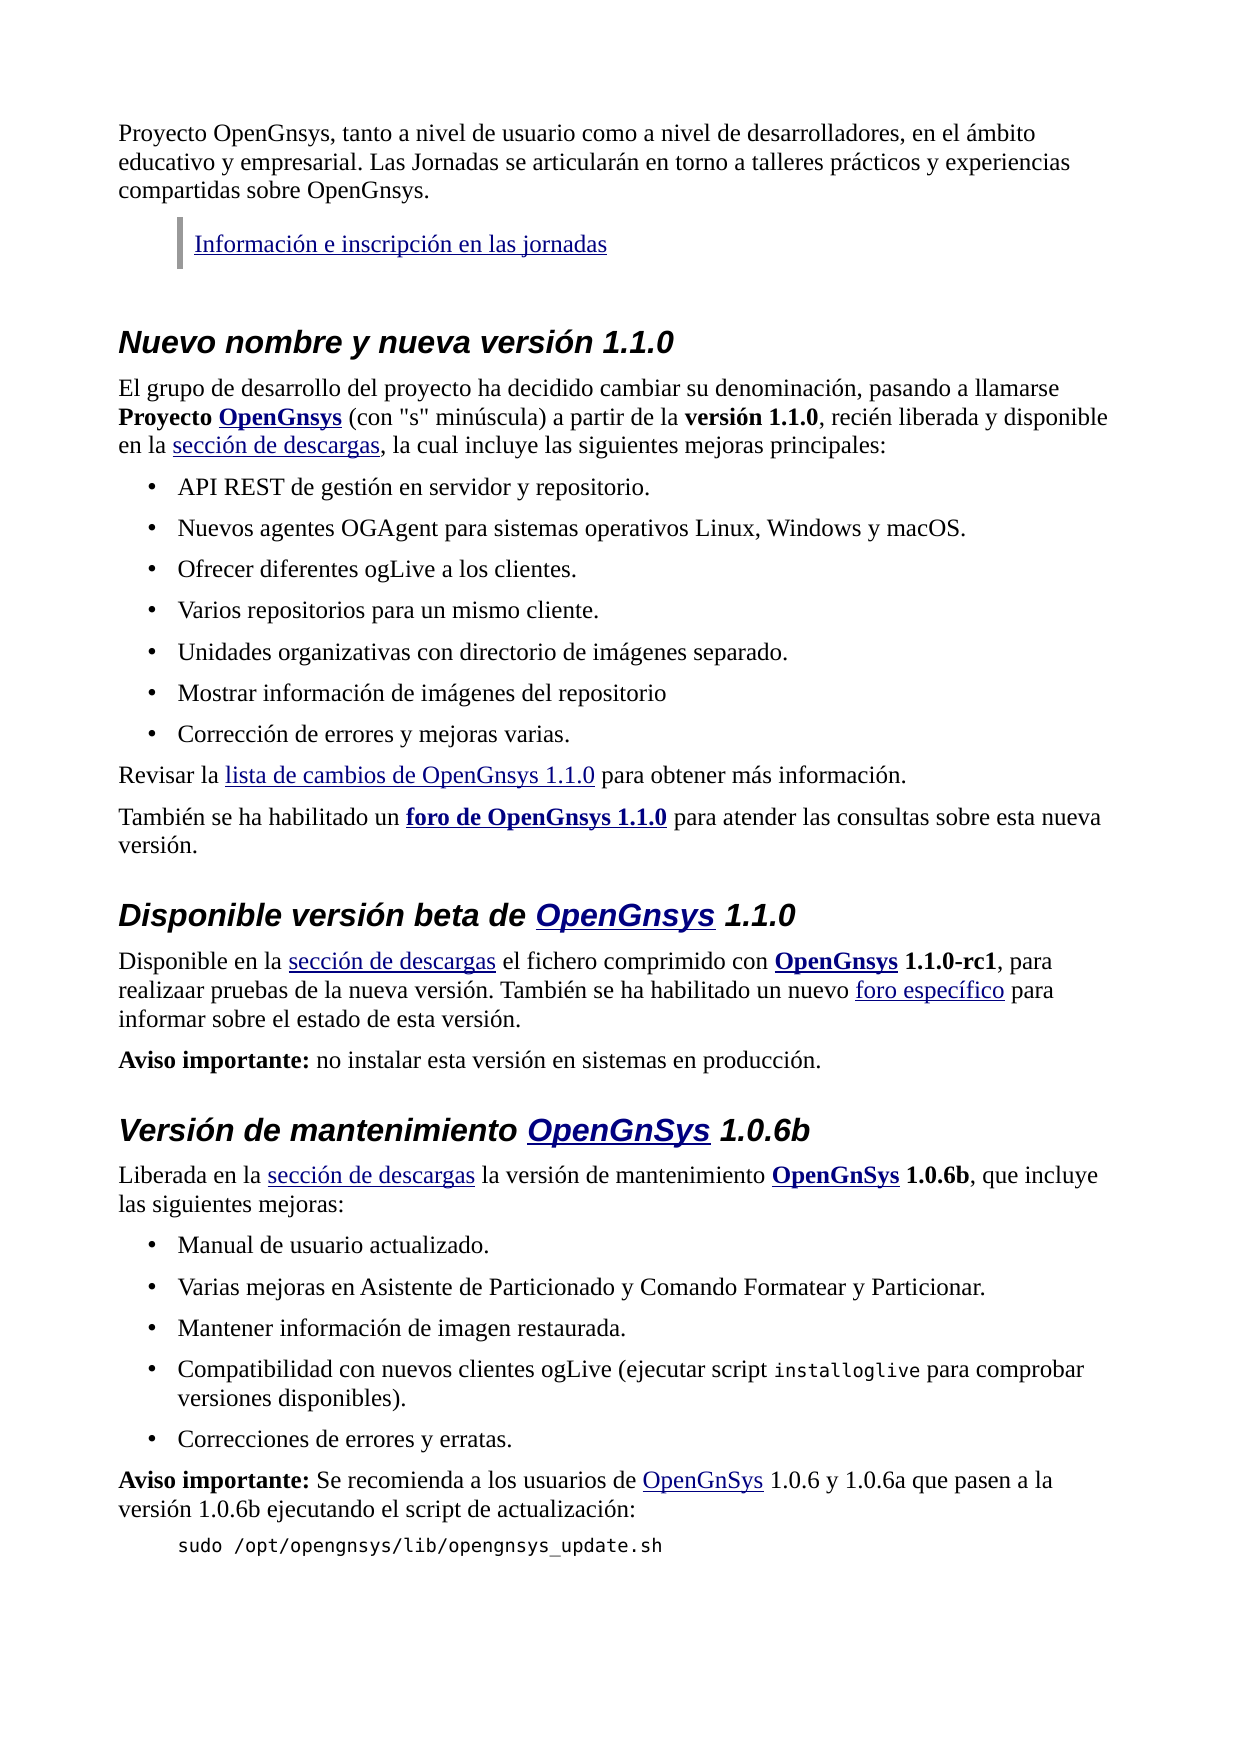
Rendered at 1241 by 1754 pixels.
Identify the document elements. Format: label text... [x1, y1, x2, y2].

text sudo /opt/opengnsys/lib/opengnsys_update.sh [177, 1536, 1063, 1557]
list API REST de gestión en servidor y repositorio. [148, 472, 1122, 501]
list Manual de usuario actualizado. [148, 1231, 1122, 1259]
list Ofrecer diferentes ogLive a los clientes. [148, 554, 1122, 583]
text ​Información e inscripción en las jornadas [183, 217, 1063, 269]
list Varios repositorios para un mismo cliente. [148, 596, 1122, 624]
list Corrección de errores y mejoras varias. [148, 719, 1122, 748]
text Proyecto OpenGnsys, tanto a nivel de usuario como a nivel de desarrolladores, en el ámbito educativo y empresarial. Las Jornadas se articularán en torno a talleres prácticos y experiencias compartidas sobre OpenGnsys. [118, 118, 1122, 204]
text Disponible en la sección de descargas el fichero comprimido con OpenGnsys 1.1.0-rc1, para realizaar pruebas de la nueva versión. También se ha habilitado un nuevo foro específico para informar sobre el estado de esta versión. [118, 946, 1122, 1032]
text También se ha habilitado un foro de OpenGnsys 1.1.0 para atender las consultas sobre esta nueva versión. [118, 802, 1122, 859]
text Liberada en la sección de descargas la versión de mantenimiento OpenGnSys 1.0.6b, que incluye las siguientes mejoras: [118, 1161, 1122, 1218]
subtitle Nuevo nombre y nueva versión 1.1.0 [118, 324, 1122, 361]
list Mantener información de imagen restaurada. [148, 1313, 1122, 1342]
text El grupo de desarrollo del proyecto ha decidido cambiar su denominación, pasando a llamarse Proyecto OpenGnsys (con "s" minúscula) a partir de la versión 1.1.0, recién liberada y disponible en la sección de descargas, la cual incluye las siguientes mejoras principales: [118, 373, 1122, 459]
text Aviso importante: no instalar esta versión en sistemas en producción. [118, 1045, 1122, 1074]
subtitle Versión de mantenimiento OpenGnSys 1.0.6b [118, 1111, 1122, 1148]
list Unidades organizativas con directorio de imágenes separado. [148, 637, 1122, 666]
list Nuevos agentes OGAgent para sistemas operativos Linux, Windows y macOS. [148, 513, 1122, 542]
text Aviso importante: Se recomienda a los usuarios de OpenGnSys 1.0.6 y 1.0.6a que pasen a la versión 1.0.6b ejecutando el script de actualización: [118, 1466, 1122, 1523]
subtitle Disponible versión beta de OpenGnsys 1.1.0 [118, 897, 1122, 934]
list Varias mejoras en Asistente de Particionado y Comando Formatear y Particionar. [148, 1272, 1122, 1301]
list Mostrar información de imágenes del repositorio [148, 678, 1122, 707]
text Revisar la lista de cambios de OpenGnsys 1.1.0 para obtener más información. [118, 761, 1122, 789]
list Correcciones de errores y erratas. [148, 1424, 1122, 1453]
list Compatibilidad con nuevos clientes ogLive (ejecutar script installoglive para comprobar versiones disponibles). [148, 1354, 1122, 1412]
